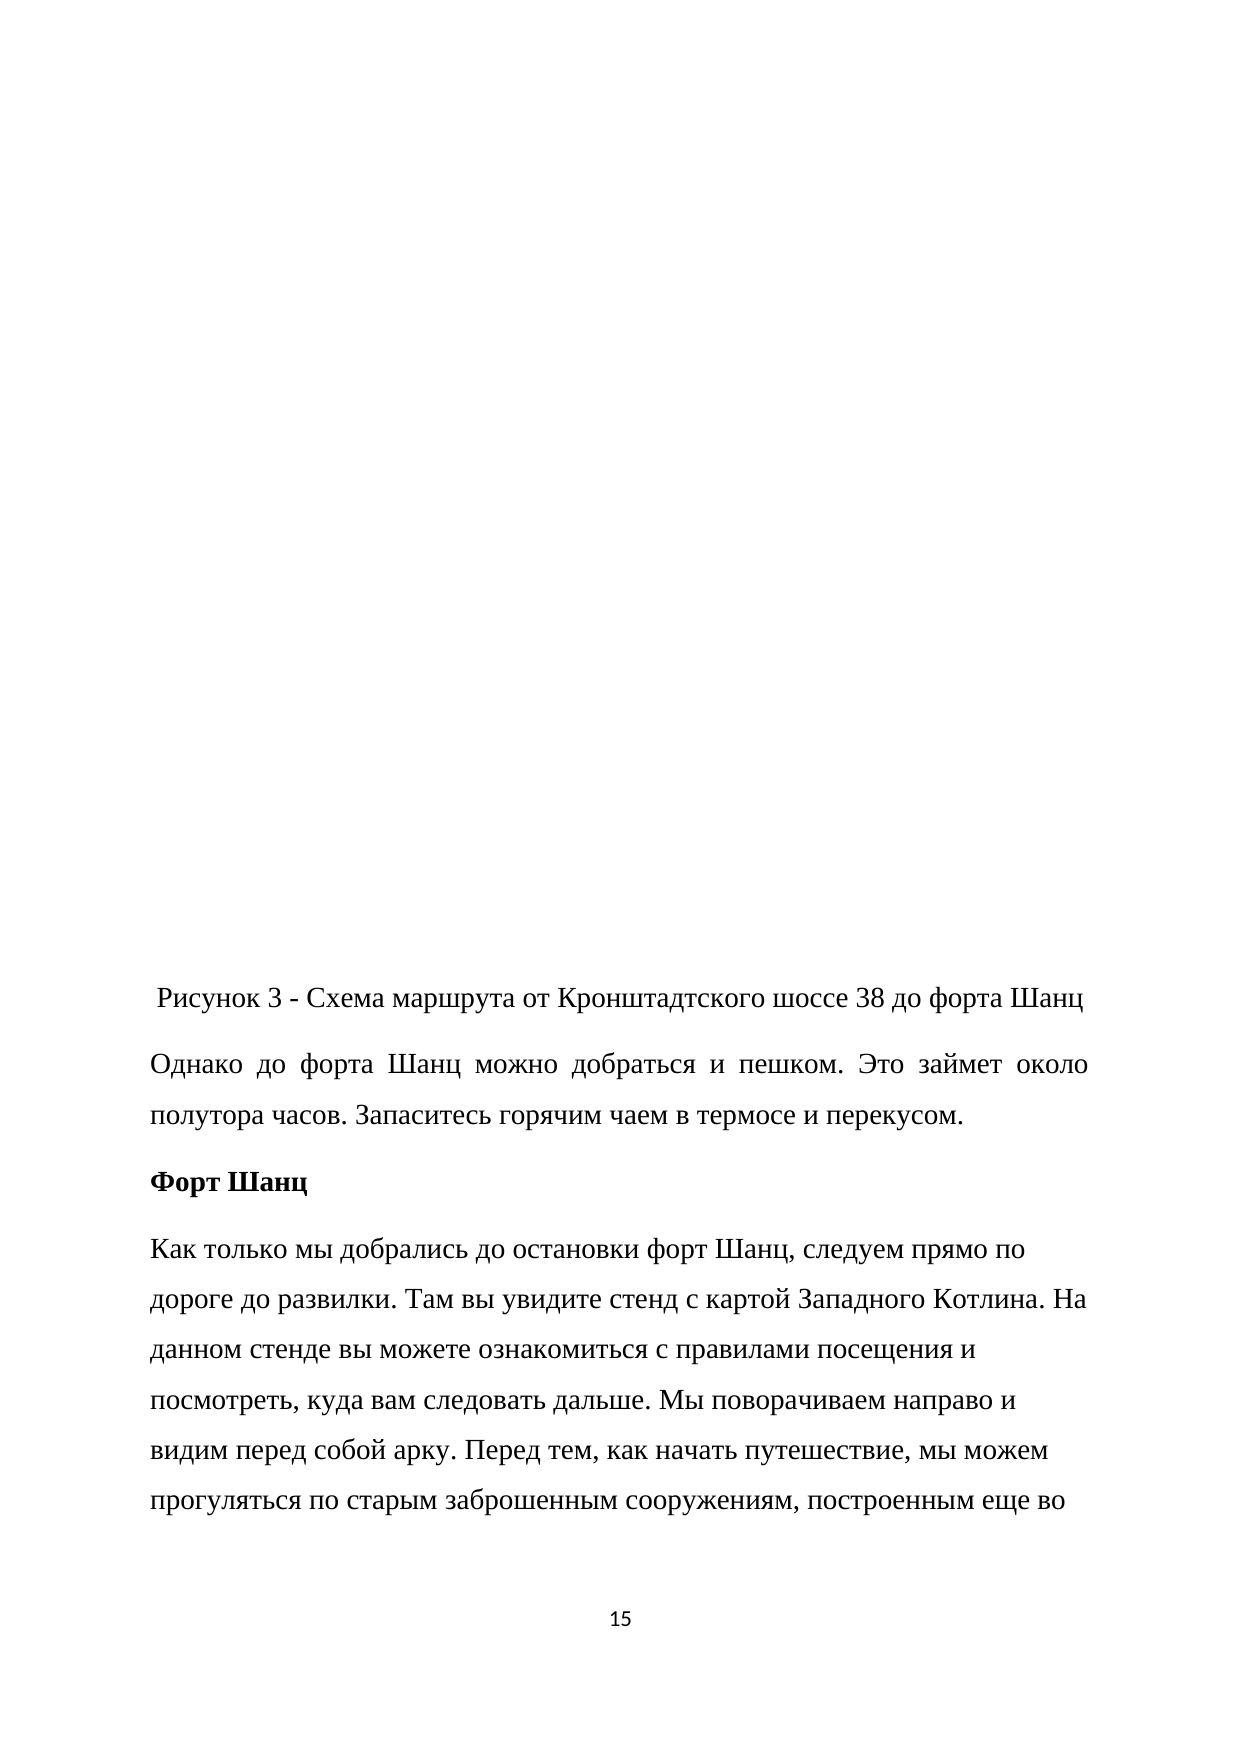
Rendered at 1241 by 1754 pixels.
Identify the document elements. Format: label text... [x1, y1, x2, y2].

text Однако до форта Шанц можно добраться и пешком. Это займет около полутора часов. Запаситесь горячим чаем в термосе и перекусом. [150, 1047, 1090, 1131]
text Форт Шанц [150, 1164, 1090, 1197]
text Как только мы добрались до остановки форт Шанц, следуем прямо по дороге до развилки. Там вы увидите стенд с картой Западного Котлина. На данном стенде вы можете ознакомиться с правилами посещения и посмотреть, куда вам следовать дальше. Мы поворачиваем направо и видим перед собой арку. Перед тем, как начать путешествие, мы можем прогуляться по старым заброшенным сооружениям, построенным еще во [150, 1231, 1090, 1516]
text Рисунок 3 - Схема маршрута от Кронштадтского шоссе 38 до форта Шанц [150, 980, 1090, 1013]
